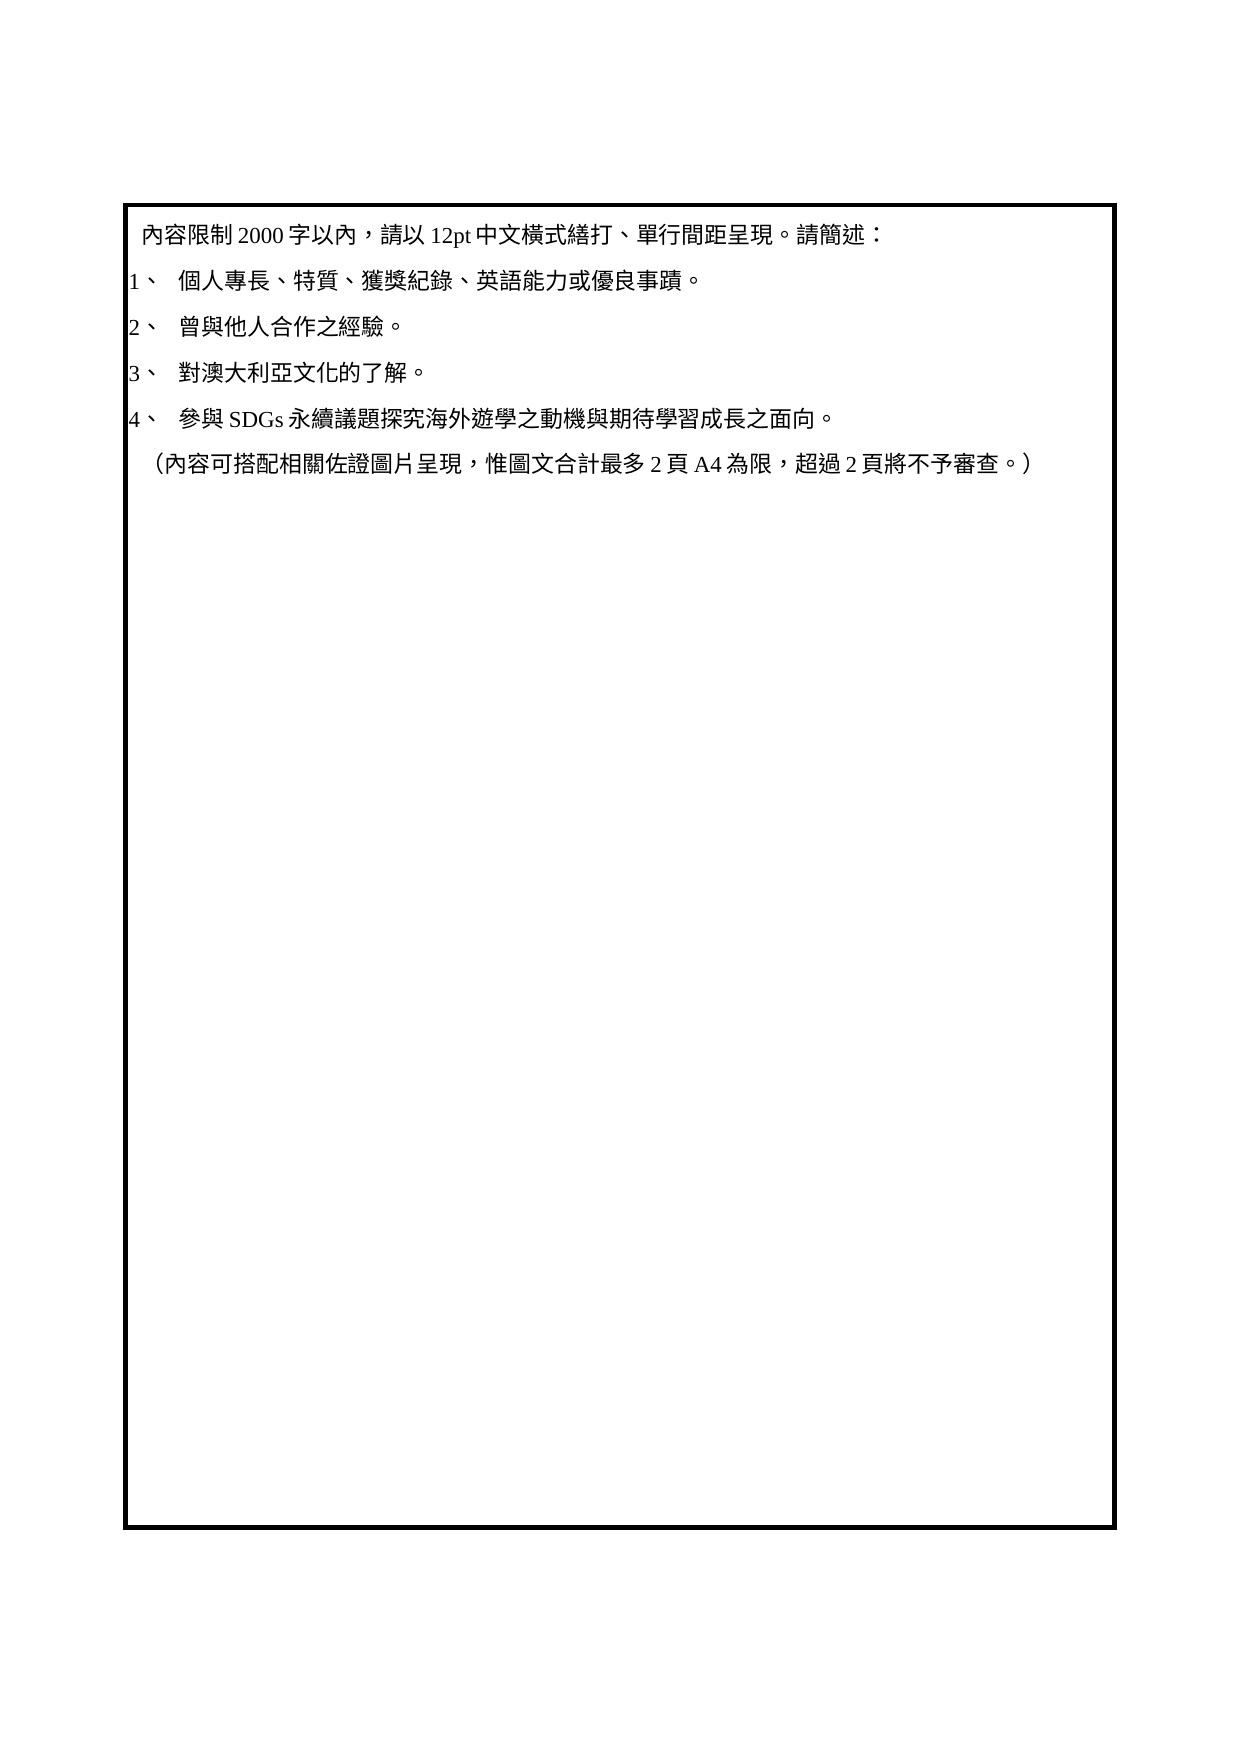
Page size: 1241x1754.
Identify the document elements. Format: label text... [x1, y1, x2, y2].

table_header 內容限制2000字以內，請以12pt中文橫式繕打、單行間距呈現。請簡述： 個人專長、特質、獲獎紀錄、英語能力或優良事蹟。 曾與他人合作之經驗。 對澳大利亞文化的了解。 參與SDGs永續議題探究海外遊學之動機與期待學習成長之面向。 （內容可搭配相關佐證圖片呈現，惟圖文合計最多2頁A4為限，超過2頁將不予審查。） [128, 207, 1112, 1525]
